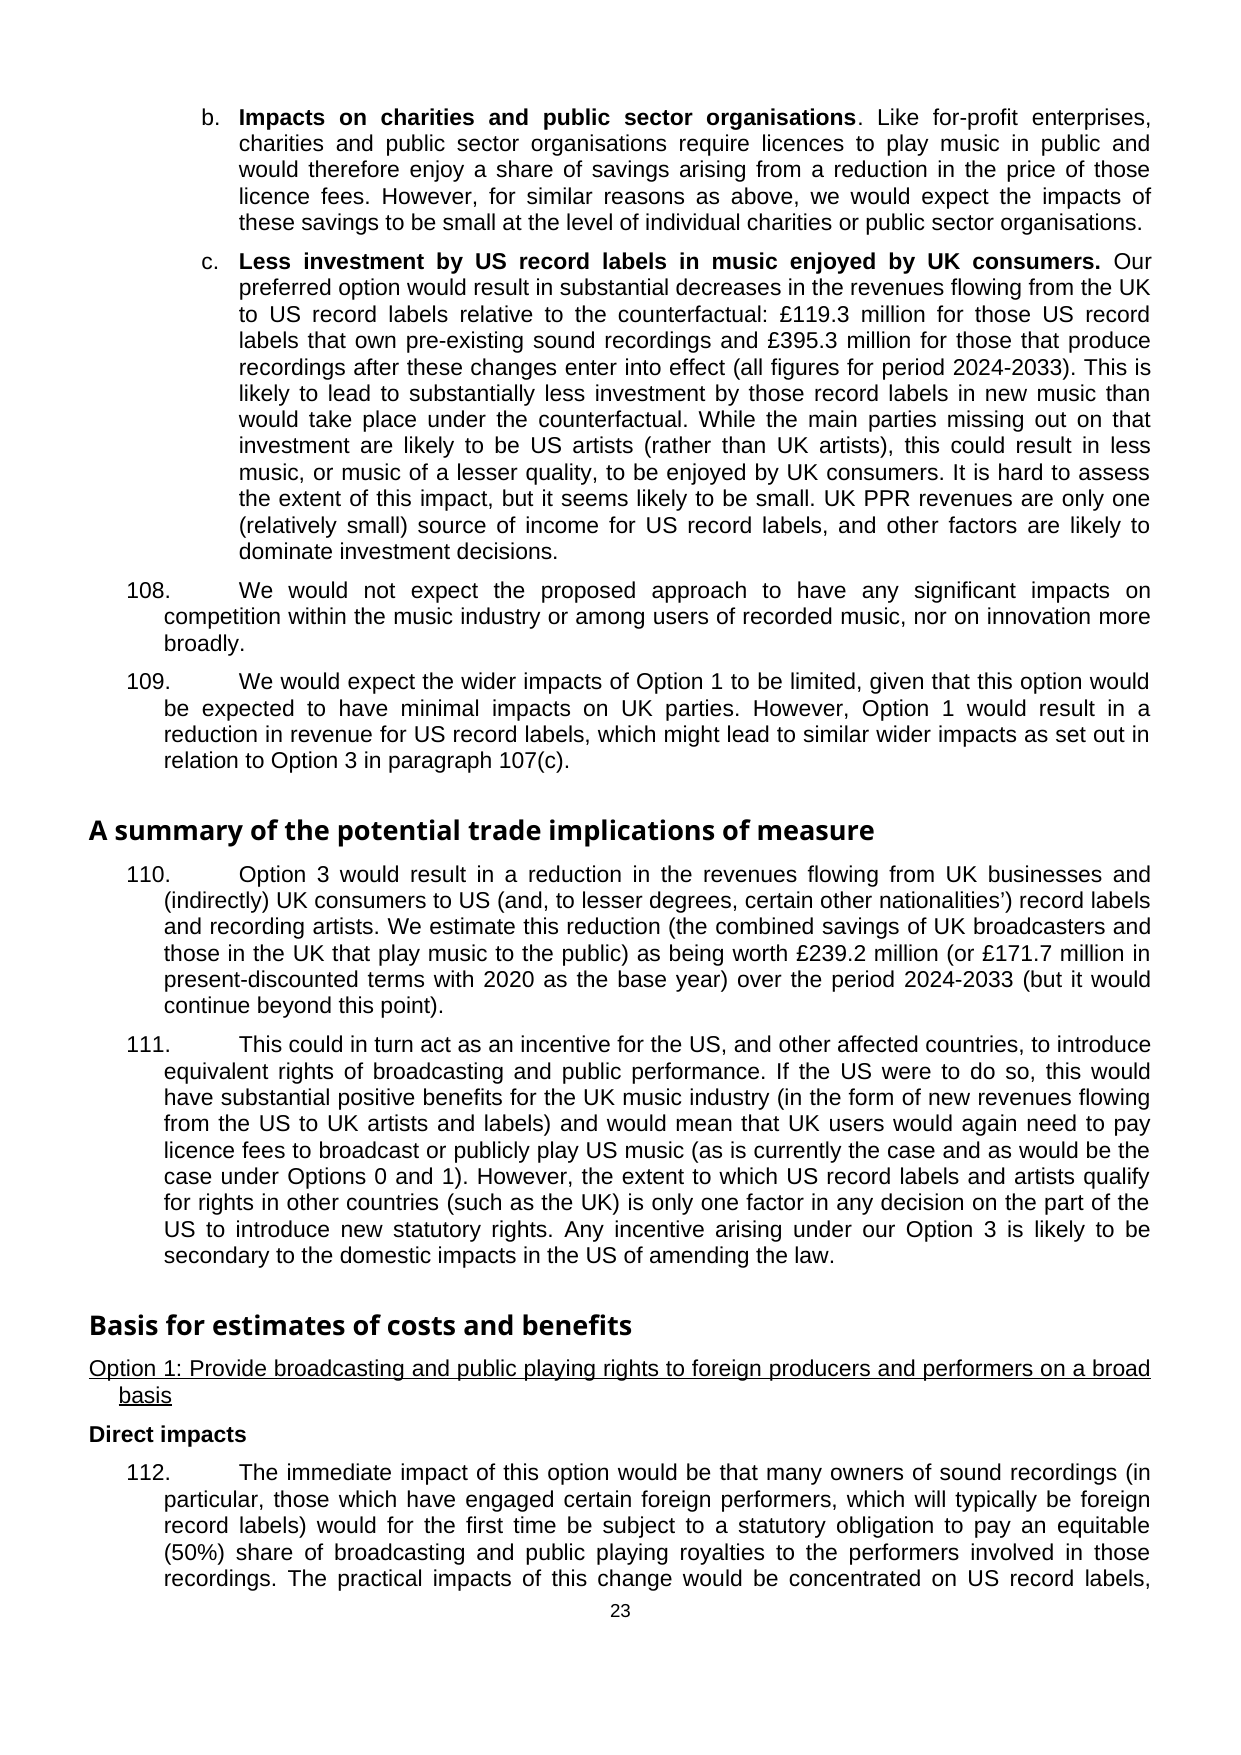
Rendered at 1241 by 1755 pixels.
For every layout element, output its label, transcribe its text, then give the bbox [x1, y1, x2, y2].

list We would expect the wider impacts of Option 1 to be limited, given that this option would be expected to have minimal impacts on UK parties. However, Option 1 would result in a reduction in revenue for US record labels, which might lead to similar wider impacts as set out in relation to Option 3 in paragraph 107(c). [126, 668, 1152, 774]
subtitle A summary of the potential trade implications of measure [89, 811, 1152, 848]
text Direct impacts [89, 1421, 1152, 1447]
list The immediate impact of this option would be that many owners of sound recordings (in particular, those which have engaged certain foreign performers, which will typically be foreign record labels) would for the first time be subject to a statutory obligation to pay an equitable (50%) share of broadcasting and public playing royalties to the performers involved in those recordings. The practical impacts of this change would be concentrated on US record labels, [126, 1459, 1152, 1591]
subtitle Basis for estimates of costs and benefits [89, 1306, 1152, 1343]
list Option 3 would result in a reduction in the revenues flowing from UK businesses and (indirectly) UK consumers to US (and, to lesser degrees, certain other nationalities’) record labels and recording artists. We estimate this reduction (the combined savings of UK broadcasters and those in the UK that play music to the public) as being worth £239.2 million (or £171.7 million in present-discounted terms with 2020 as the base year) over the period 2024-2033 (but it would continue beyond this point). [126, 861, 1152, 1019]
list We would not expect the proposed approach to have any significant impacts on competition within the music industry or among users of recorded music, nor on innovation more broadly. [126, 577, 1152, 656]
list Impacts on charities and public sector organisations. Like for-profit enterprises, charities and public sector organisations require licences to play music in public and would therefore enjoy a share of savings arising from a reduction in the price of those licence fees. However, for similar reasons as above, we would expect the impacts of these savings to be small at the level of individual charities or public sector organisations. [201, 104, 1152, 236]
list Less investment by US record labels in music enjoyed by UK consumers. Our preferred option would result in substantial decreases in the revenues flowing from the UK to US record labels relative to the counterfactual: £119.3 million for those US record labels that own pre-existing sound recordings and £395.3 million for those that produce recordings after these changes enter into effect (all figures for period 2024-2033). This is likely to lead to substantially less investment by those record labels in new music than would take place under the counterfactual. While the main parties missing out on that investment are likely to be US artists (rather than UK artists), this could result in less music, or music of a lesser quality, to be enjoyed by UK consumers. It is hard to assess the extent of this impact, but it seems likely to be small. UK PPR revenues are only one (relatively small) source of income for US record labels, and other factors are likely to dominate investment decisions. [201, 248, 1152, 564]
list This could in turn act as an incentive for the US, and other affected countries, to introduce equivalent rights of broadcasting and public performance. If the US were to do so, this would have substantial positive benefits for the UK music industry (in the form of new revenues flowing from the US to UK artists and labels) and would mean that UK users would again need to pay licence fees to broadcast or publicly play US music (as is currently the case and as would be the case under Options 0 and 1). However, the extent to which US record labels and artists qualify for rights in other countries (such as the UK) is only one factor in any decision on the part of the US to introduce new statutory rights. Any incentive arising under our Option 3 is likely to be secondary to the domestic impacts in the US of amending the law. [126, 1031, 1152, 1268]
text Option 1: Provide broadcasting and public playing rights to foreign producers and performers on a broad basis [89, 1355, 1152, 1408]
